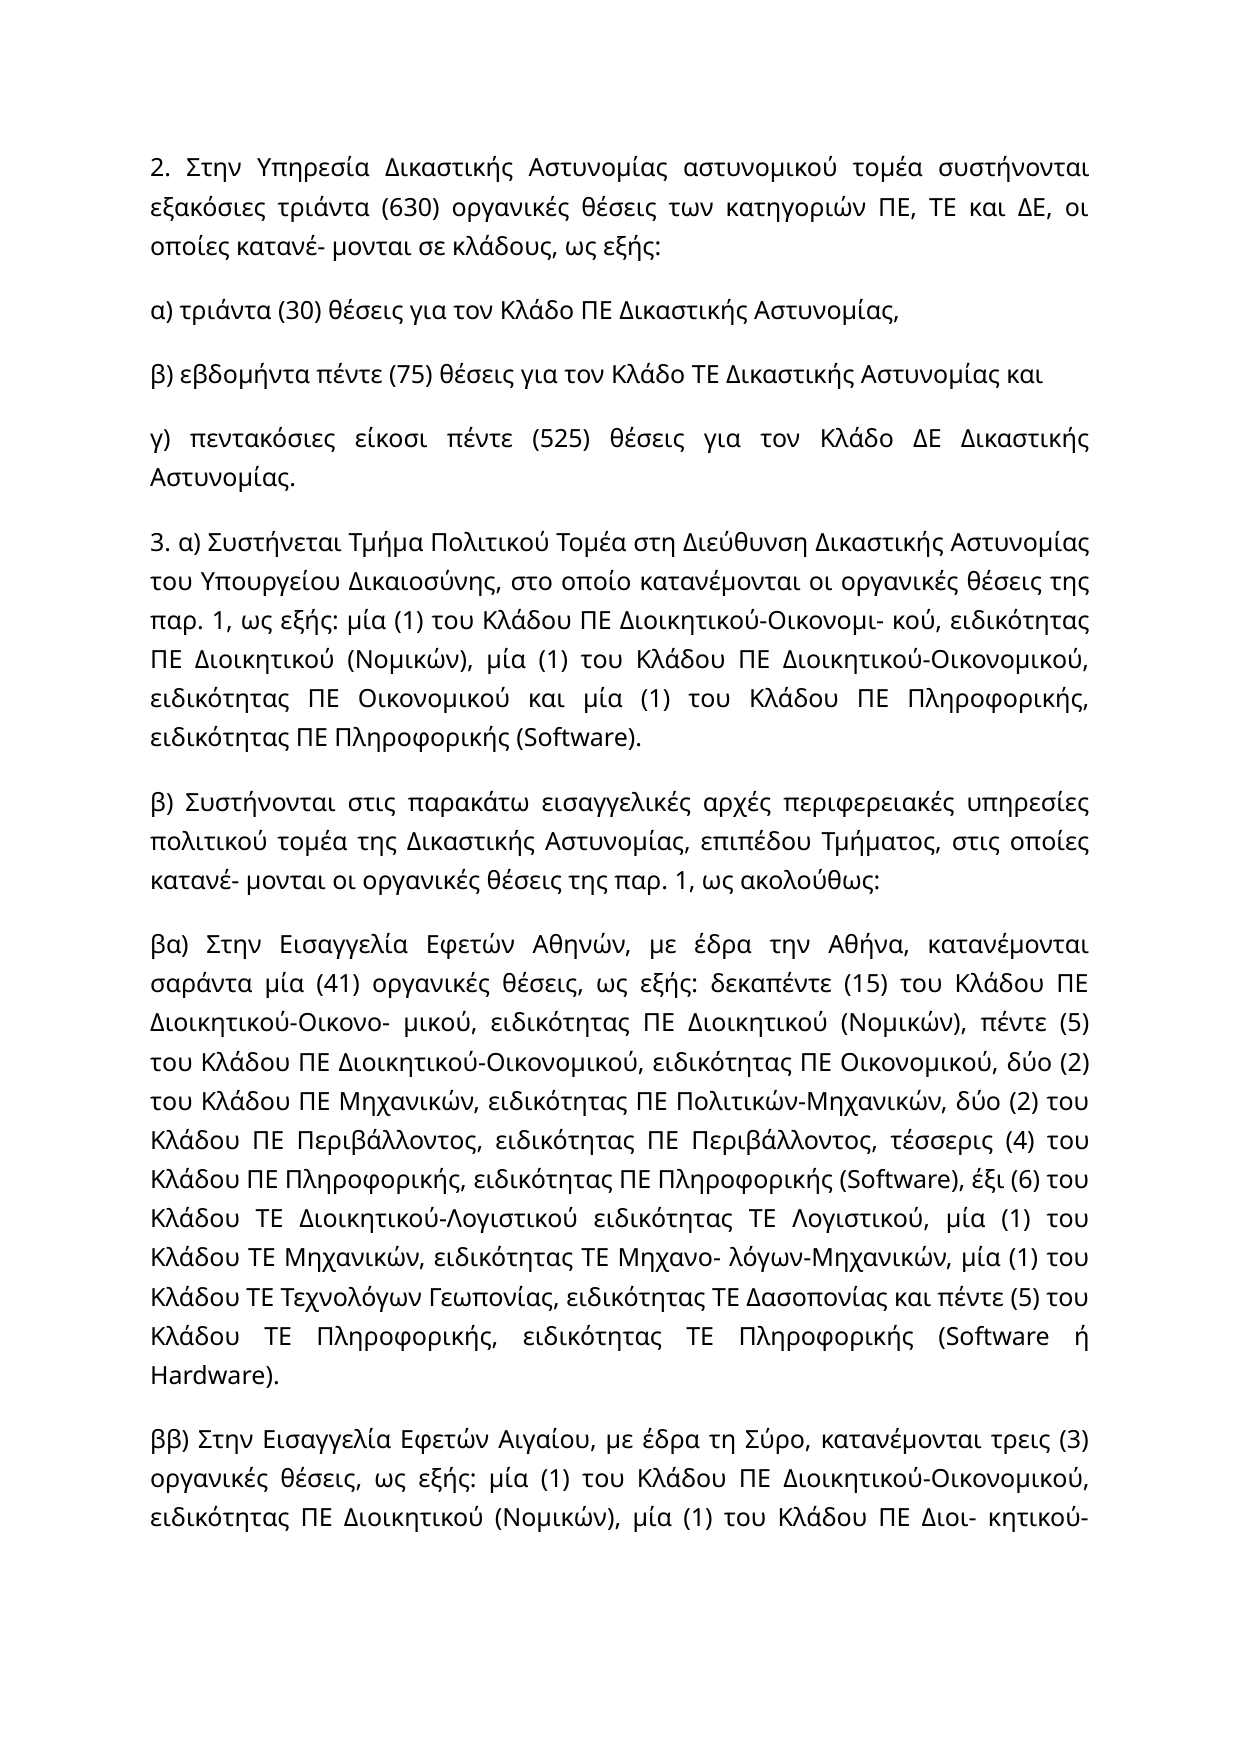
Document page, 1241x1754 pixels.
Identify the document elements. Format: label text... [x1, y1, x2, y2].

text β) εβδομήντα πέντε (75) θέσεις για τον Κλάδο ΤΕ Δικαστικής Αστυνομίας και [150, 357, 1090, 391]
text βα) Στην Εισαγγελία Εφετών Αθηνών, με έδρα την Αθήνα, κατανέμονται σαράντα μία (41) οργανικές θέσεις, ως εξής: δεκαπέντε (15) του Κλάδου ΠΕ Διοικητικού-Οικονο- μικού, ειδικότητας ΠΕ Διοικητικού (Νομικών), πέντε (5) του Κλάδου ΠΕ Διοικητικού-Οικονομικού, ειδικότητας ΠΕ Οικονομικού, δύο (2) του Κλάδου ΠΕ Μηχανικών, ειδικότητας ΠΕ Πολιτικών-Μηχανικών, δύο (2) του Κλάδου ΠΕ Περιβάλλοντος, ειδικότητας ΠΕ Περιβάλλοντος, τέσσερις (4) του Κλάδου ΠΕ Πληροφορικής, ειδικότητας ΠΕ Πληροφορικής (Software), έξι (6) του Κλάδου ΤΕ Διοικητικού-Λογιστικού ειδικότητας ΤΕ Λογιστικού, μία (1) του Κλάδου ΤΕ Μηχανικών, ειδικότητας ΤΕ Μηχανο- λόγων-Μηχανικών, μία (1) του Κλάδου ΤΕ Τεχνολόγων Γεωπονίας, ειδικότητας ΤΕ Δασοπονίας και πέντε (5) του Κλάδου ΤΕ Πληροφορικής, ειδικότητας ΤΕ Πληροφορικής (Software ή Hardware). [150, 927, 1090, 1392]
text α) τριάντα (30) θέσεις για τον Κλάδο ΠΕ Δικαστικής Αστυνομίας, [150, 292, 1090, 327]
text ββ) Στην Εισαγγελία Εφετών Αιγαίου, με έδρα τη Σύρο, κατανέμονται τρεις (3) οργανικές θέσεις, ως εξής: μία (1) του Κλάδου ΠΕ Διοικητικού-Οικονομικού, ειδικότητας ΠΕ Διοικητικού (Νομικών), μία (1) του Κλάδου ΠΕ Διοι- κητικού- [150, 1422, 1090, 1534]
text γ) πεντακόσιες είκοσι πέντε (525) θέσεις για τον Κλάδο ΔΕ Δικαστικής Αστυνομίας. [150, 421, 1090, 494]
text 3. α) Συστήνεται Τμήμα Πολιτικού Τομέα στη Διεύθυνση Δικαστικής Αστυνομίας του Υπουργείου Δικαιοσύνης, στο οποίο κατανέμονται οι οργανικές θέσεις της παρ. 1, ως εξής: μία (1) του Κλάδου ΠΕ Διοικητικού-Οικονομι- κού, ειδικότητας ΠΕ Διοικητικού (Νομικών), μία (1) του Κλάδου ΠΕ Διοικητικού-Οικονομικού, ειδικότητας ΠΕ Οικονομικού και μία (1) του Κλάδου ΠΕ Πληροφορικής, ειδικότητας ΠΕ Πληροφορικής (Software). [150, 524, 1090, 754]
text β) Συστήνονται στις παρακάτω εισαγγελικές αρχές περιφερειακές υπηρεσίες πολιτικού τομέα της Δικαστικής Αστυνομίας, επιπέδου Τμήματος, στις οποίες κατανέ- μονται οι οργανικές θέσεις της παρ. 1, ως ακολούθως: [150, 784, 1090, 897]
text 2. Στην Υπηρεσία Δικαστικής Αστυνομίας αστυνομικού τομέα συστήνονται εξακόσιες τριάντα (630) οργανικές θέσεις των κατηγοριών ΠΕ, ΤΕ και ΔΕ, οι οποίες κατανέ- μονται σε κλάδους, ως εξής: [150, 150, 1090, 262]
